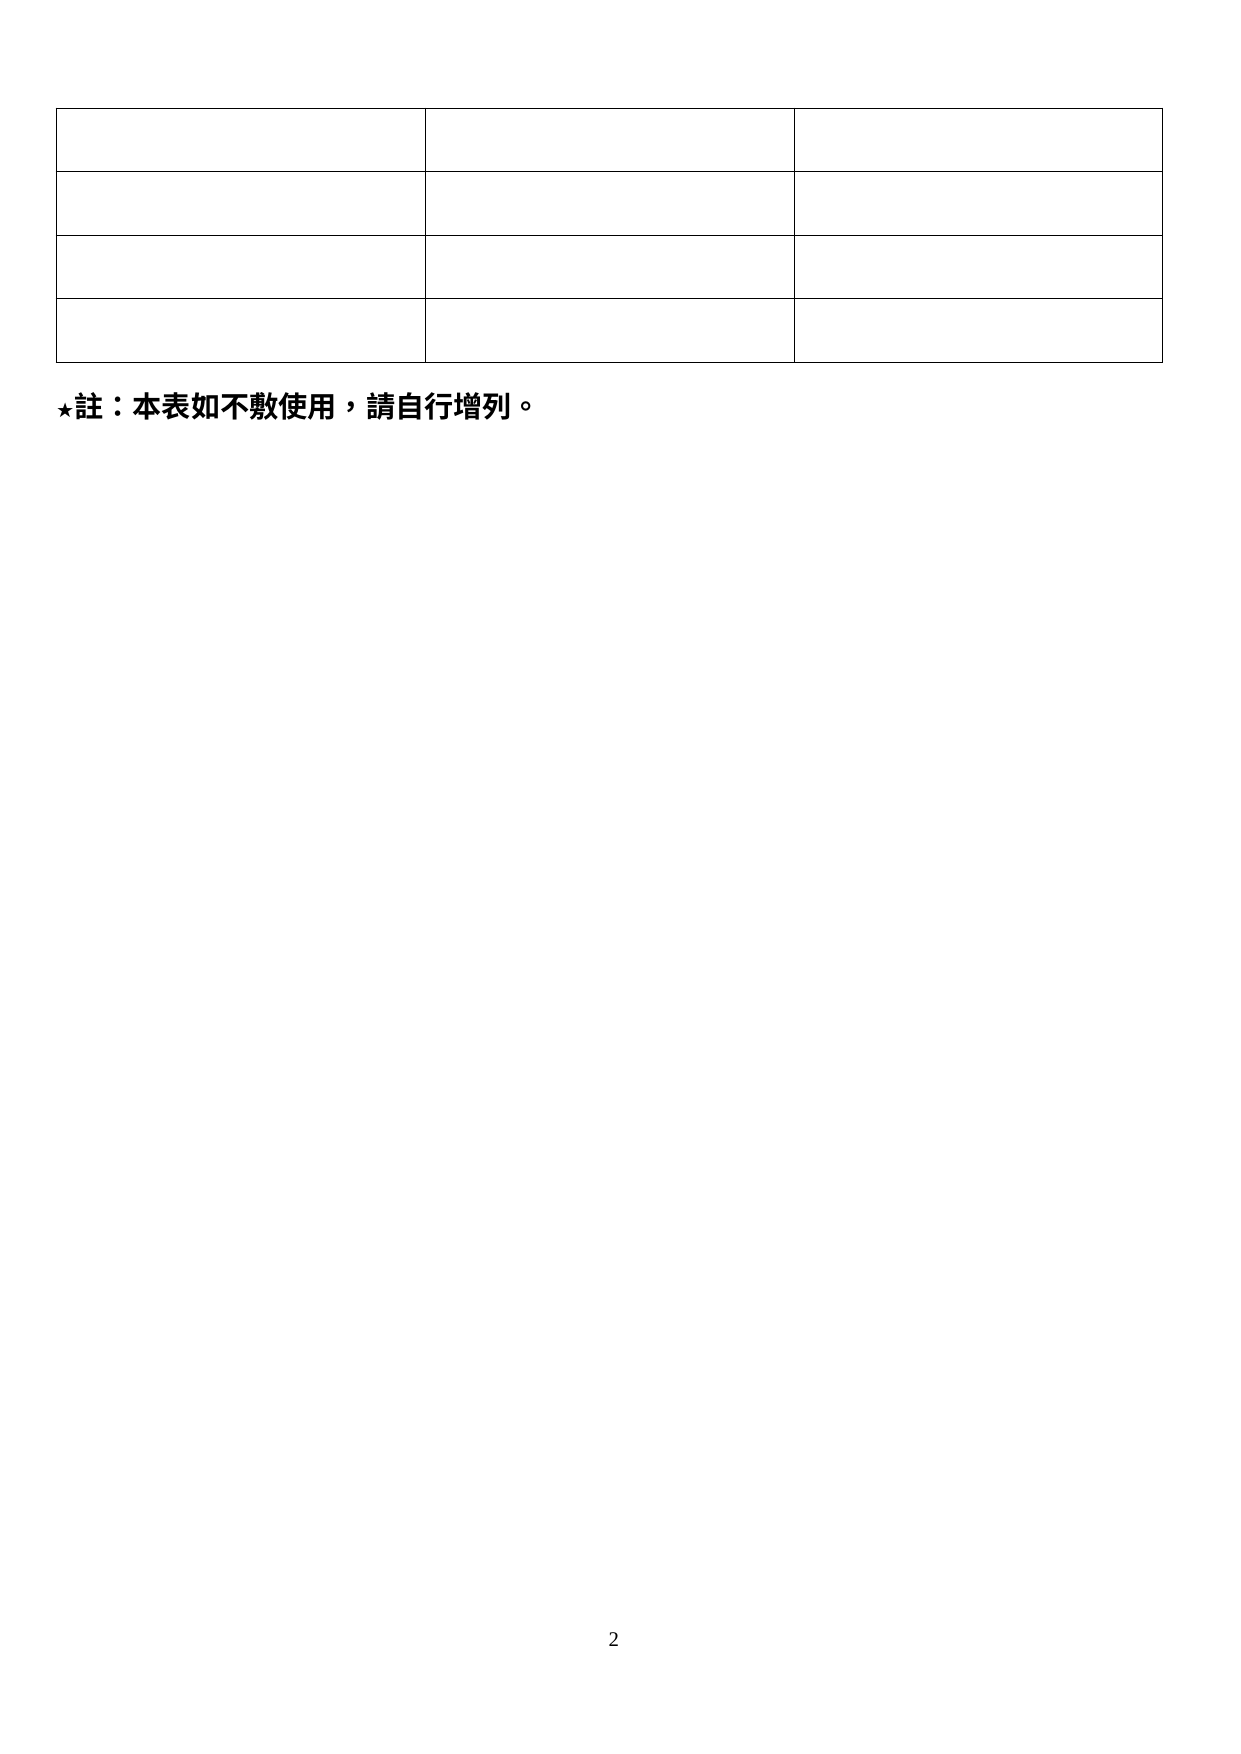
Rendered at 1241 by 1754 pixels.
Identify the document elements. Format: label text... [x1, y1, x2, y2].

table_cell [426, 109, 794, 171]
table_cell [57, 236, 425, 298]
text ★註：本表如不敷使用，請自行增列。 [56, 363, 1162, 425]
table_cell [795, 299, 1162, 362]
table_cell [795, 109, 1162, 171]
table_cell [57, 299, 425, 362]
table_cell [795, 236, 1162, 298]
table_cell [795, 172, 1162, 235]
table_cell [426, 172, 794, 235]
table_cell [426, 299, 794, 362]
table_cell [426, 236, 794, 298]
table_cell [57, 172, 425, 235]
table_cell [57, 109, 425, 171]
